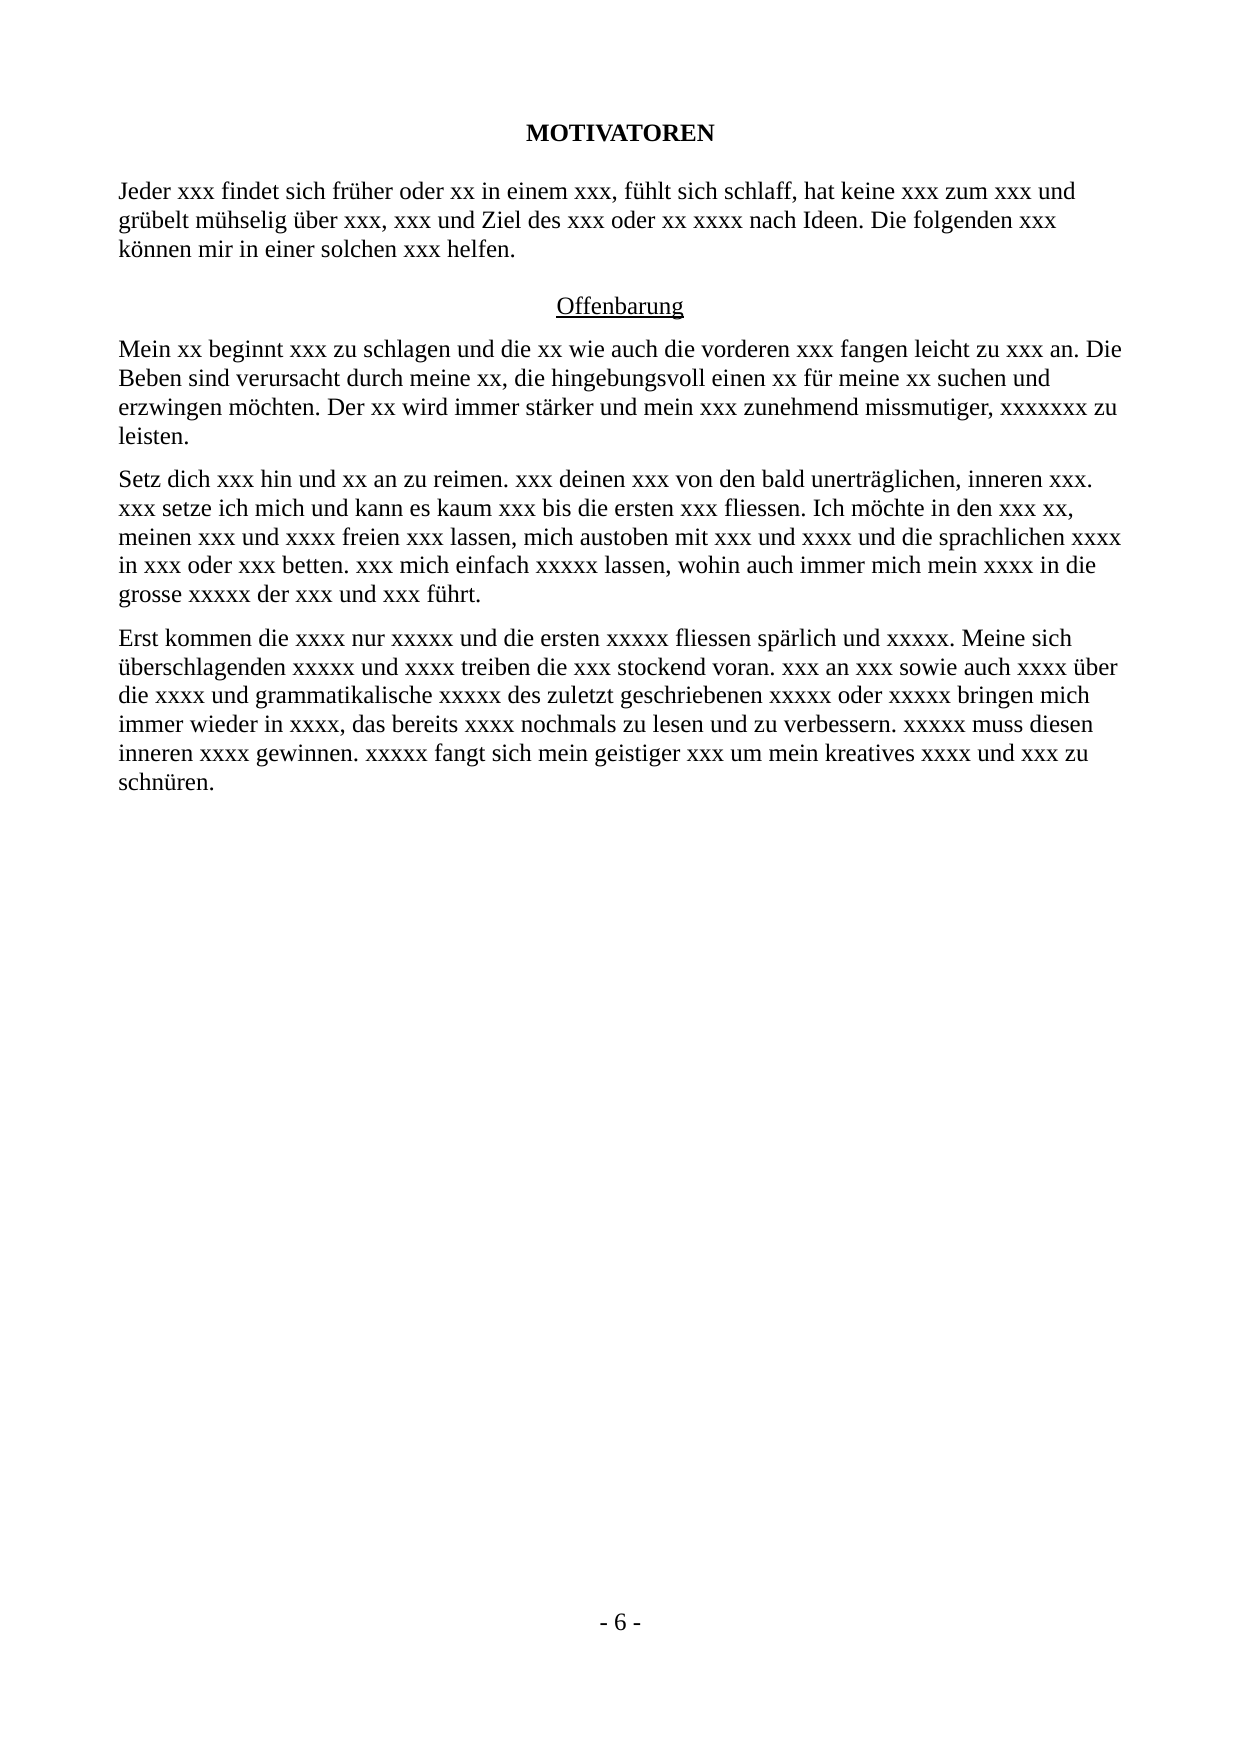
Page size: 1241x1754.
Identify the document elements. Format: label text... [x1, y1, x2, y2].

subtitle Offenbarung [118, 291, 1122, 320]
text Erst kommen die xxxx nur xxxxx und die ersten xxxxx fliessen spärlich und xxxxx. Meine sich überschlagenden xxxxx und xxxx treiben die xxx stockend voran. xxx an xxx sowie auch xxxx über die xxxx und grammatikalische xxxxx des zuletzt geschriebenen xxxxx oder xxxxx bringen mich immer wieder in xxxx, das bereits xxxx nochmals zu lesen und zu verbessern. xxxxx muss diesen inneren xxxx gewinnen. xxxxx fangt sich mein geistiger xxx um mein kreatives xxxx und xxx zu schnüren. [118, 623, 1122, 795]
text Setz dich xxx hin und xx an zu reimen. xxx deinen xxx von den bald unerträglichen, inneren xxx. xxx setze ich mich und kann es kaum xxx bis die ersten xxx fliessen. Ich möchte in den xxx xx, meinen xxx und xxxx freien xxx lassen, mich austoben mit xxx und xxxx und die sprachlichen xxxx in xxx oder xxx betten. xxx mich einfach xxxxx lassen, wohin auch immer mich mein xxxx in die grosse xxxxx der xxx und xxx führt. [118, 464, 1122, 608]
subtitle MOTIVATOREN [118, 118, 1122, 147]
text Mein xx beginnt xxx zu schlagen und die xx wie auch die vorderen xxx fangen leicht zu xxx an. Die Beben sind verursacht durch meine xx, die hingebungsvoll einen xx für meine xx suchen und erzwingen möchten. Der xx wird immer stärker und mein xxx zunehmend missmutiger, xxxxxxx zu leisten. [118, 334, 1122, 449]
text Jeder xxx findet sich früher oder xx in einem xxx, fühlt sich schlaff, hat keine xxx zum xxx und grübelt mühselig über xxx, xxx und Ziel des xxx oder xx xxxx nach Ideen. Die folgenden xxx können mir in einer solchen xxx helfen. [118, 176, 1122, 263]
